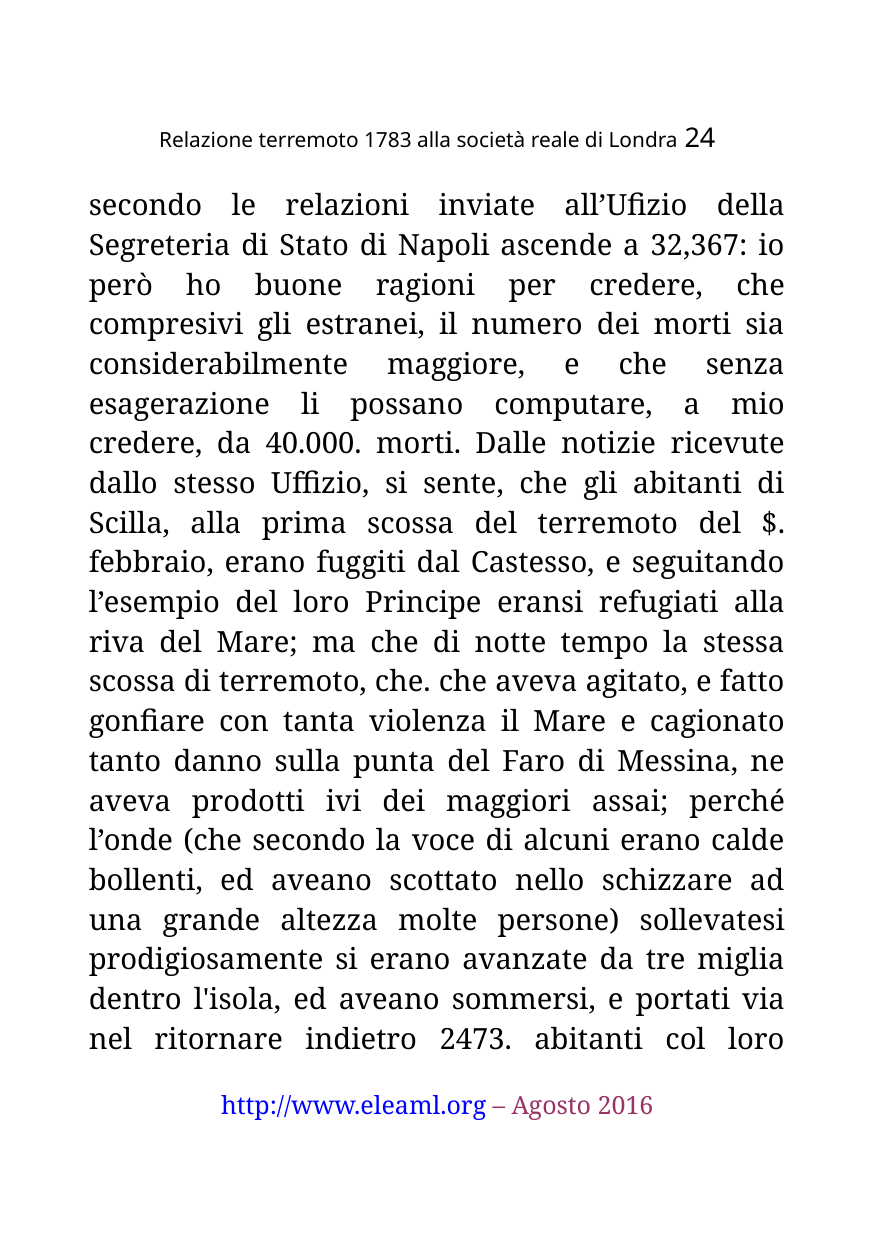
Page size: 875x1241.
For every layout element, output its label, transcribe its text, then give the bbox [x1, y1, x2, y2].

text secondo le relazioni inviate all’Ufizio della Segreteria di Stato di Napoli ascende a 32,367: io però ho buone ragioni per credere, che compresivi gli estranei, il numero dei morti sia considerabilmente maggiore, e che senza esagerazione li possano computare, a mio credere, da 40.000. morti. Dalle notizie ricevute dallo stesso Uffizio, si sente, che gli abitanti di Scilla, alla prima scossa del terremoto del $. febbraio, erano fuggiti dal Castesso, e seguitando l’esempio del loro Principe eransi refugiati alla riva del Mare; ma che di notte tempo la stessa scossa di terremoto, che. che aveva agitato, e fatto gonfiare con tanta violenza il Mare e cagionato tanto danno sulla punta del Faro di Messina, ne aveva prodotti ivi dei maggiori assai; perché l’onde (che secondo la voce di alcuni erano calde bollenti, ed aveano scottato nello schizzare ad una grande altezza molte persone) sollevatesi prodigiosamente si erano avanzate da tre miglia dentro l'isola, ed aveano sommersi, e portati via nel ritornare indietro 2473. abitanti col loro [88, 184, 786, 1058]
